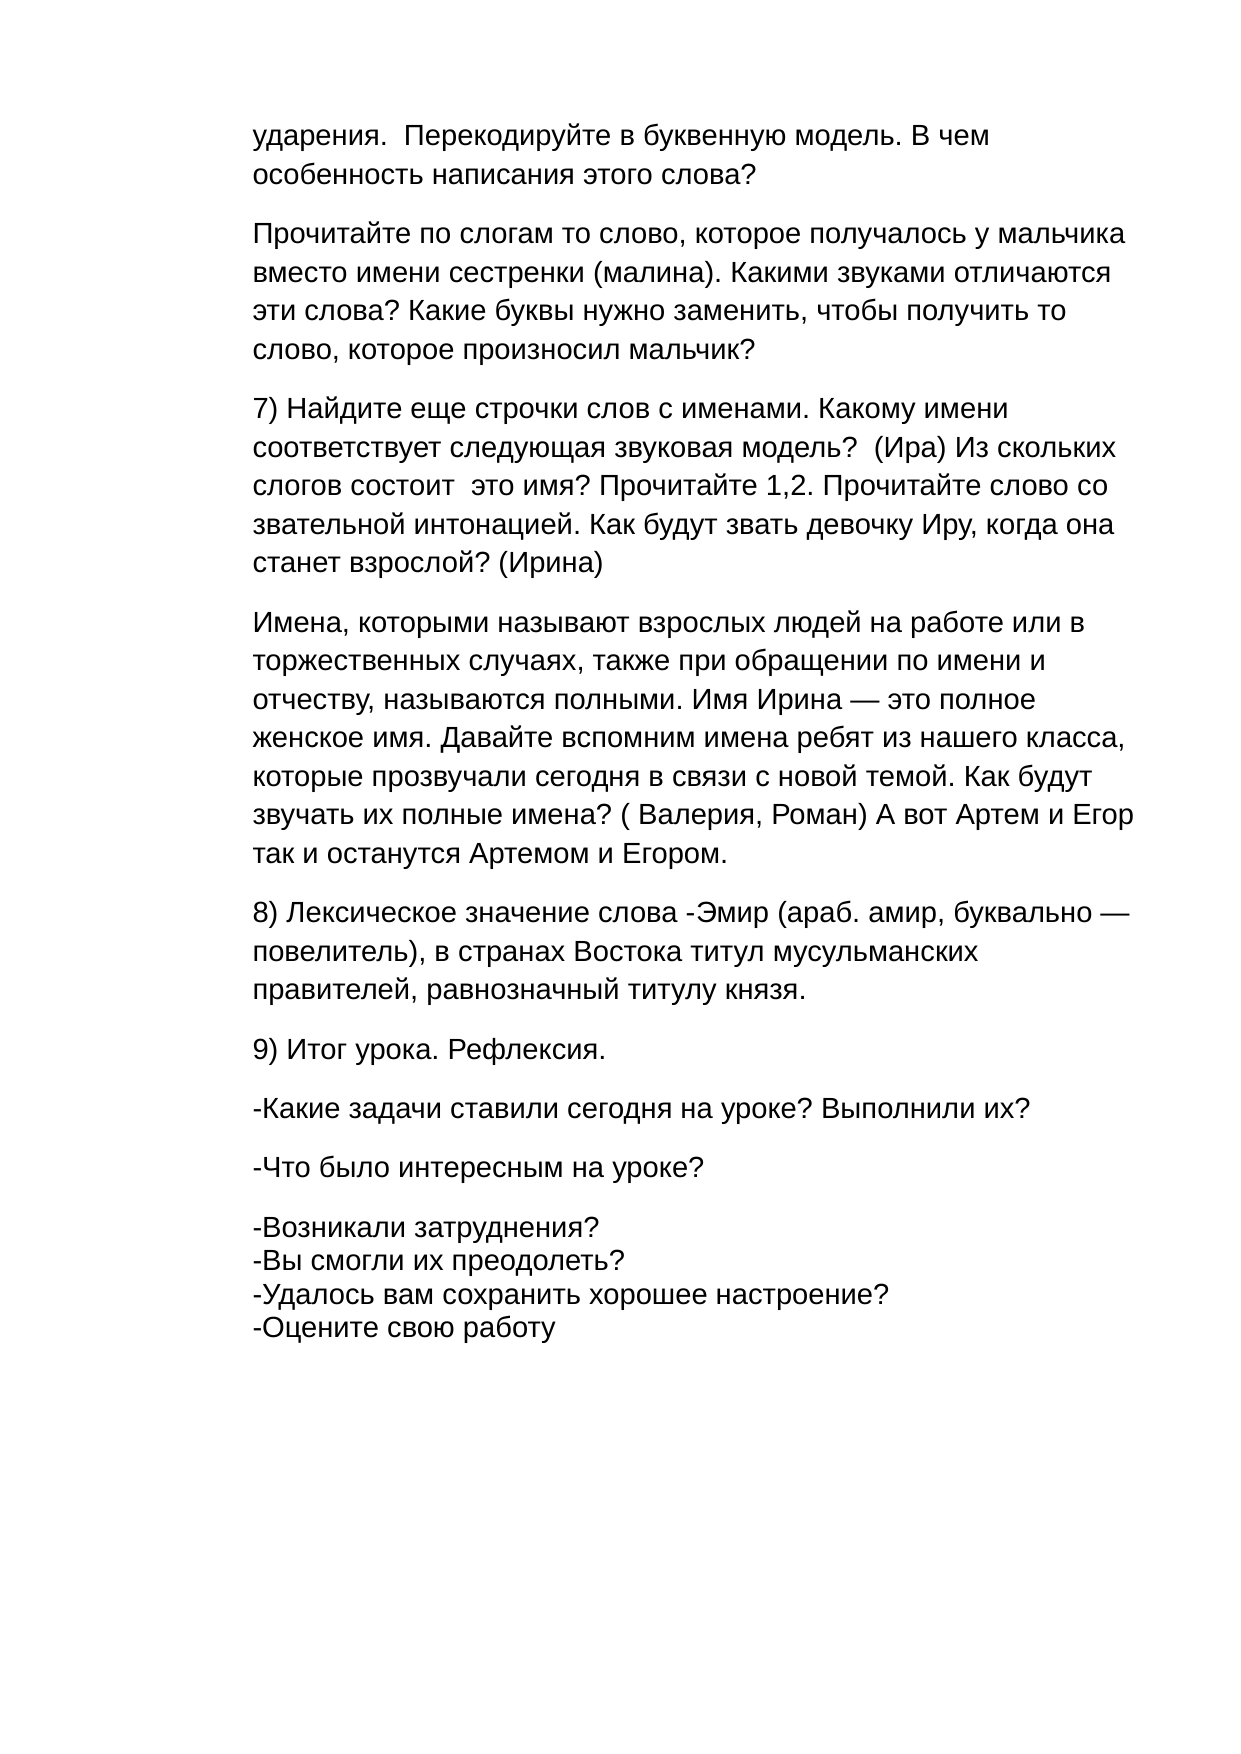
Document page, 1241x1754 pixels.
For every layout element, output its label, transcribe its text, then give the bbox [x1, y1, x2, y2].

list 9) Итог урока. Рефлексия. [215, 1032, 1152, 1065]
list -Удалось вам сохранить хорошее настроение? [215, 1277, 1152, 1310]
list ударения. Перекодируйте в буквенную модель. В чем особенность написания этого слова? [215, 118, 1152, 190]
list -Какие задачи ставили сегодня на уроке? Выполнили их? [215, 1091, 1152, 1124]
list -Оцените свою работу [215, 1310, 1152, 1344]
list 7) Найдите еще строчки слов с именами. Какому имени соответствует следующая звуковая модель? (Ира) Из скольких слогов состоит это имя? Прочитайте 1,2. Прочитайте слово со звательной интонацией. Как будут звать девочку Иру, когда она станет взрослой? (Ирина) [215, 391, 1152, 579]
list Прочитайте по слогам то слово, которое получалось у мальчика вместо имени сестренки (малина). Какими звуками отличаются эти слова? Какие буквы нужно заменить, чтобы получить то слово, которое произносил мальчик? [215, 216, 1152, 365]
list Имена, которыми называют взрослых людей на работе или в торжественных случаях, также при обращении по имени и отчеству, называются полными. Имя Ирина — это полное женское имя. Давайте вспомним имена ребят из нашего класса, которые прозвучали сегодня в связи с новой темой. Как будут звучать их полные имена? ( Валерия, Роман) А вот Артем и Егор так и останутся Артемом и Егором. [215, 604, 1152, 869]
list -Что было интересным на уроке? [215, 1150, 1152, 1184]
list -Вы смогли их преодолеть? [215, 1243, 1152, 1277]
list -Возникали затруднения? [215, 1210, 1152, 1243]
list 8) Лексическое значение слова -Эмир (араб. амир, буквально — повелитель), в странах Востока титул мусульманских правителей, равнозначный титулу князя. [215, 895, 1152, 1006]
